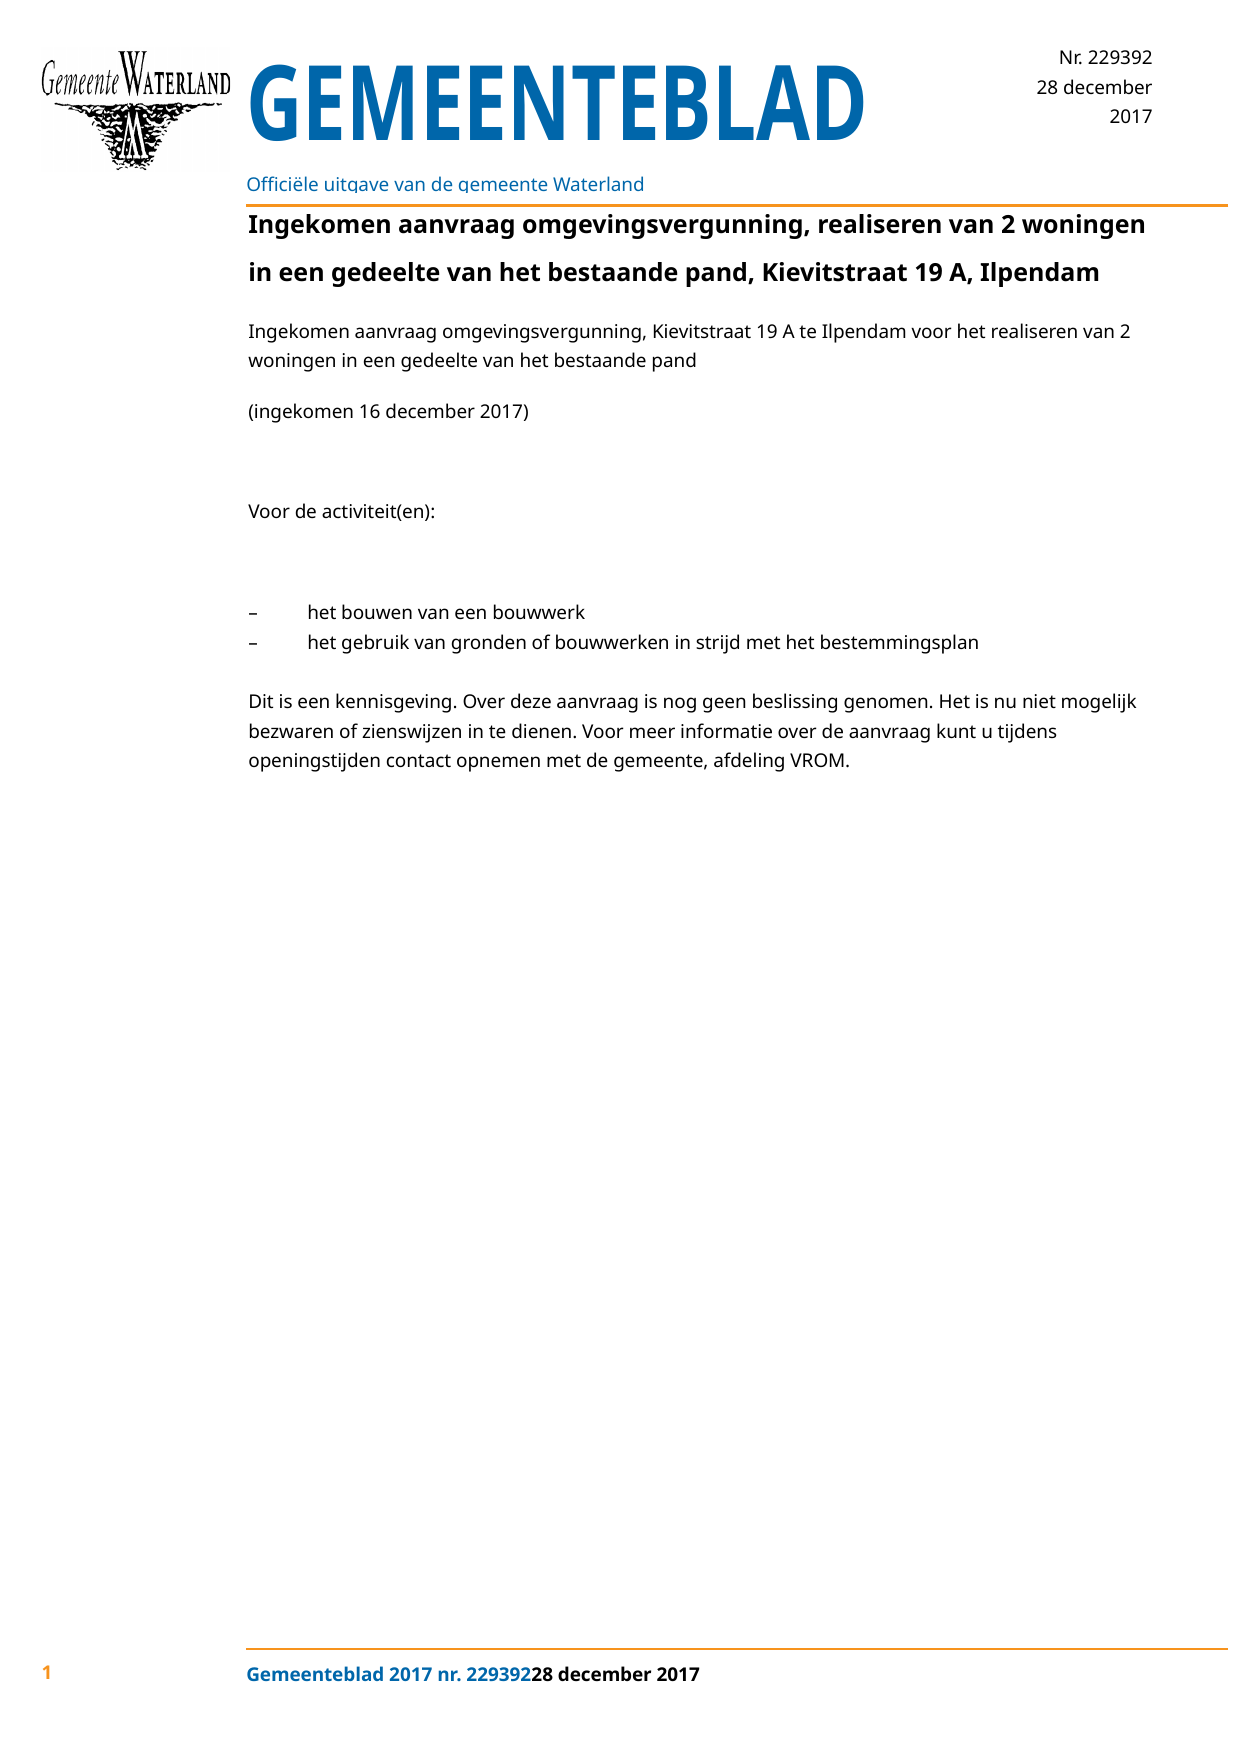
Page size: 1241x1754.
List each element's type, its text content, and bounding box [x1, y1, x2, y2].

list het gebruik van gronden of bouwwerken in strijd met het bestemmingsplan [248, 629, 1152, 655]
list het bouwen van een bouwwerk [248, 599, 1152, 625]
text (ingekomen 16 december 2017) [248, 398, 1152, 424]
picture [41, 47, 231, 172]
text Voor de activiteit(en): [248, 499, 1152, 524]
text Ingekomen aanvraag omgevingsvergunning, realiseren van 2 woningen in een gedeelte van het bestaande pand, Kievitstraat 19 A, Ilpendam [248, 207, 1152, 288]
text Dit is een kennisgeving. Over deze aanvraag is nog geen beslissing genomen. Het is nu niet mogelijk bezwaren of zienswijzen in te dienen. Voor meer informatie over de aanvraag kunt u tijdens openingstijden contact opnemen met de gemeente, afdeling VROM. [248, 688, 1152, 773]
text Ingekomen aanvraag omgevingsvergunning, Kievitstraat 19 A te Ilpendam voor het realiseren van 2 woningen in een gedeelte van het bestaande pand [248, 318, 1152, 373]
